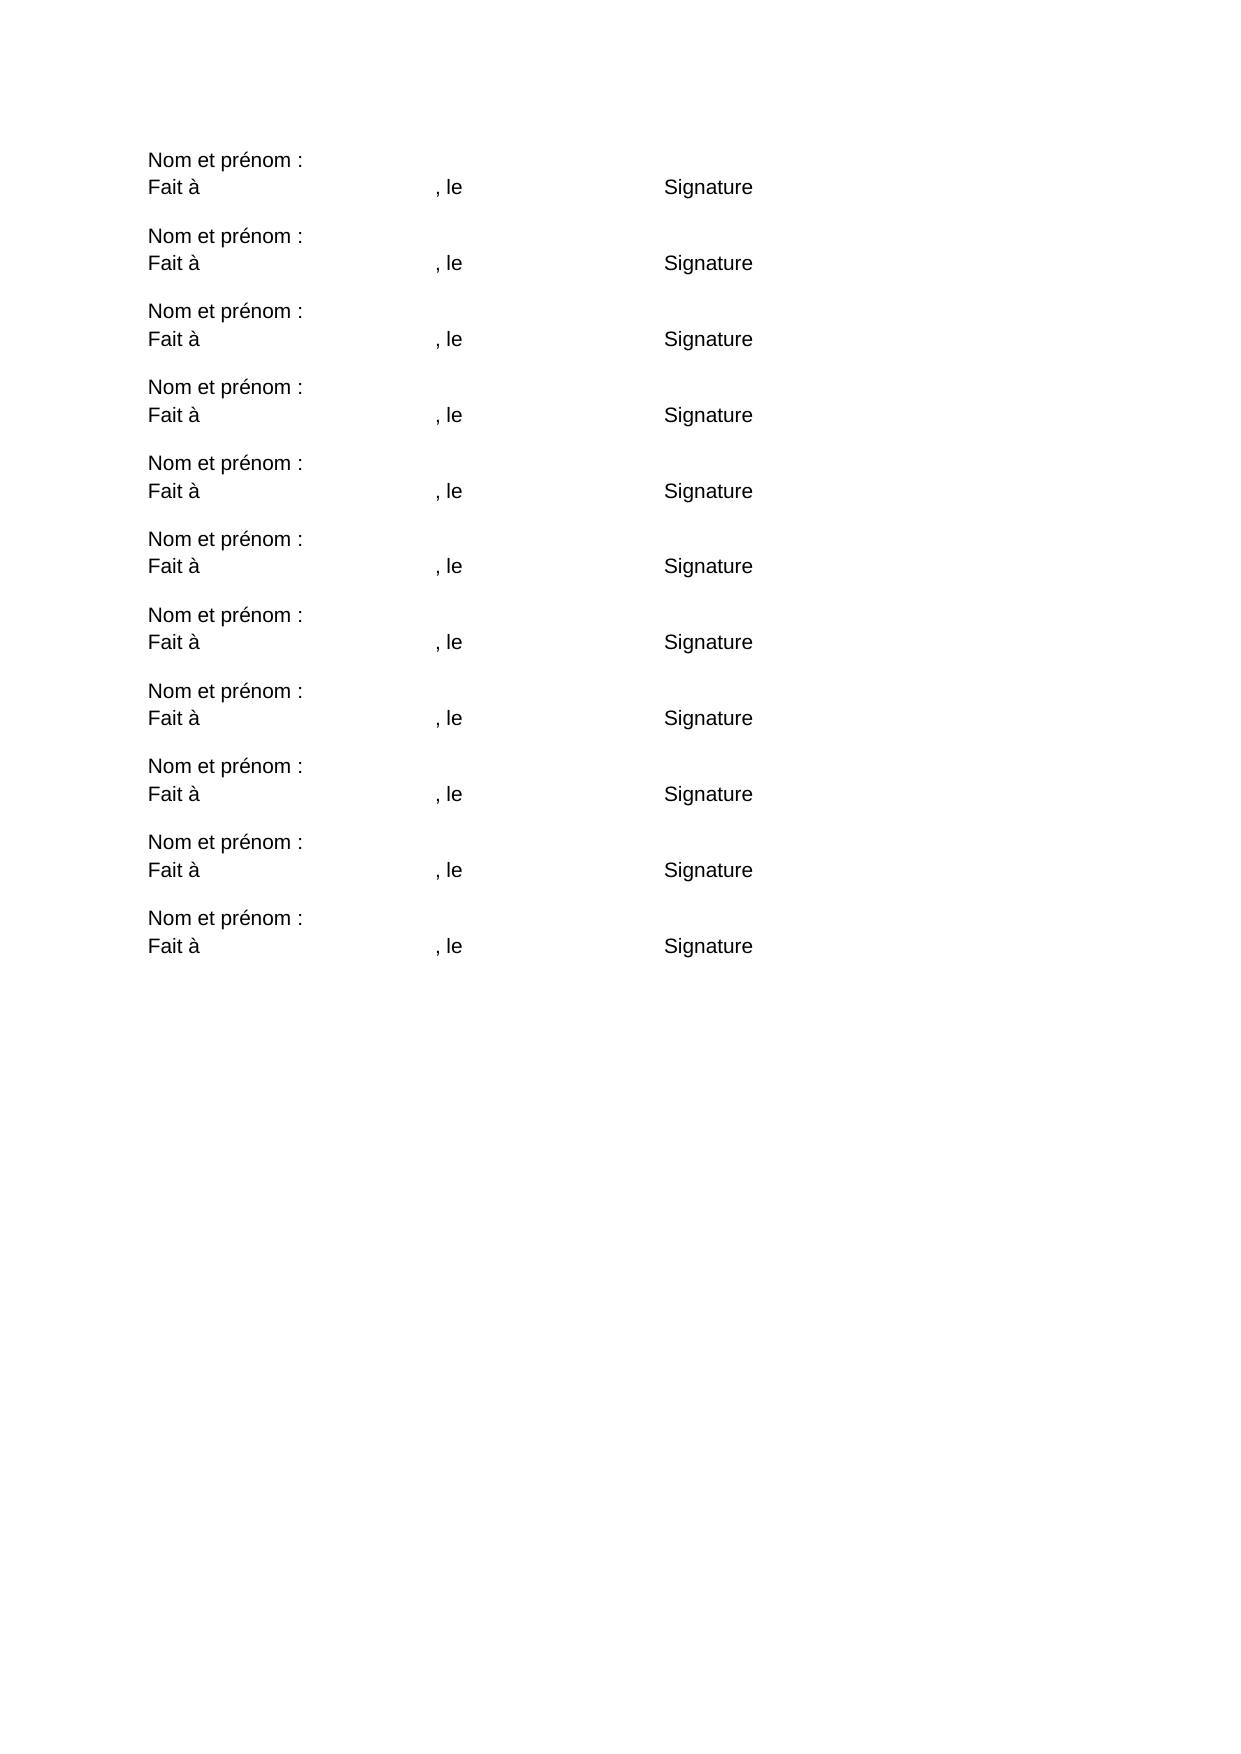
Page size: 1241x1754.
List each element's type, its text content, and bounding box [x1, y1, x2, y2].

text Nom et prénom : [148, 375, 1093, 399]
text Fait à , le Signature [148, 327, 1093, 351]
text Fait à , le Signature [148, 630, 1093, 654]
text Fait à , le Signature [148, 554, 1093, 578]
text Fait à , le Signature [148, 403, 1093, 427]
text Fait à , le Signature [148, 858, 1093, 882]
text Fait à , le Signature [148, 175, 1093, 199]
text Fait à , le Signature [148, 251, 1093, 275]
text Nom et prénom : [148, 678, 1093, 702]
text Nom et prénom : [148, 299, 1093, 323]
text Nom et prénom : [148, 223, 1093, 247]
text Nom et prénom : [148, 906, 1093, 930]
text Nom et prénom : [148, 603, 1093, 627]
text Fait à , le Signature [148, 478, 1093, 502]
text Nom et prénom : [148, 148, 1093, 172]
text Fait à , le Signature [148, 782, 1093, 806]
text Nom et prénom : [148, 754, 1093, 778]
text Nom et prénom : [148, 830, 1093, 854]
text Nom et prénom : [148, 451, 1093, 475]
text Fait à , le Signature [148, 933, 1093, 959]
text Nom et prénom : [148, 527, 1093, 551]
text Fait à , le Signature [148, 706, 1093, 730]
